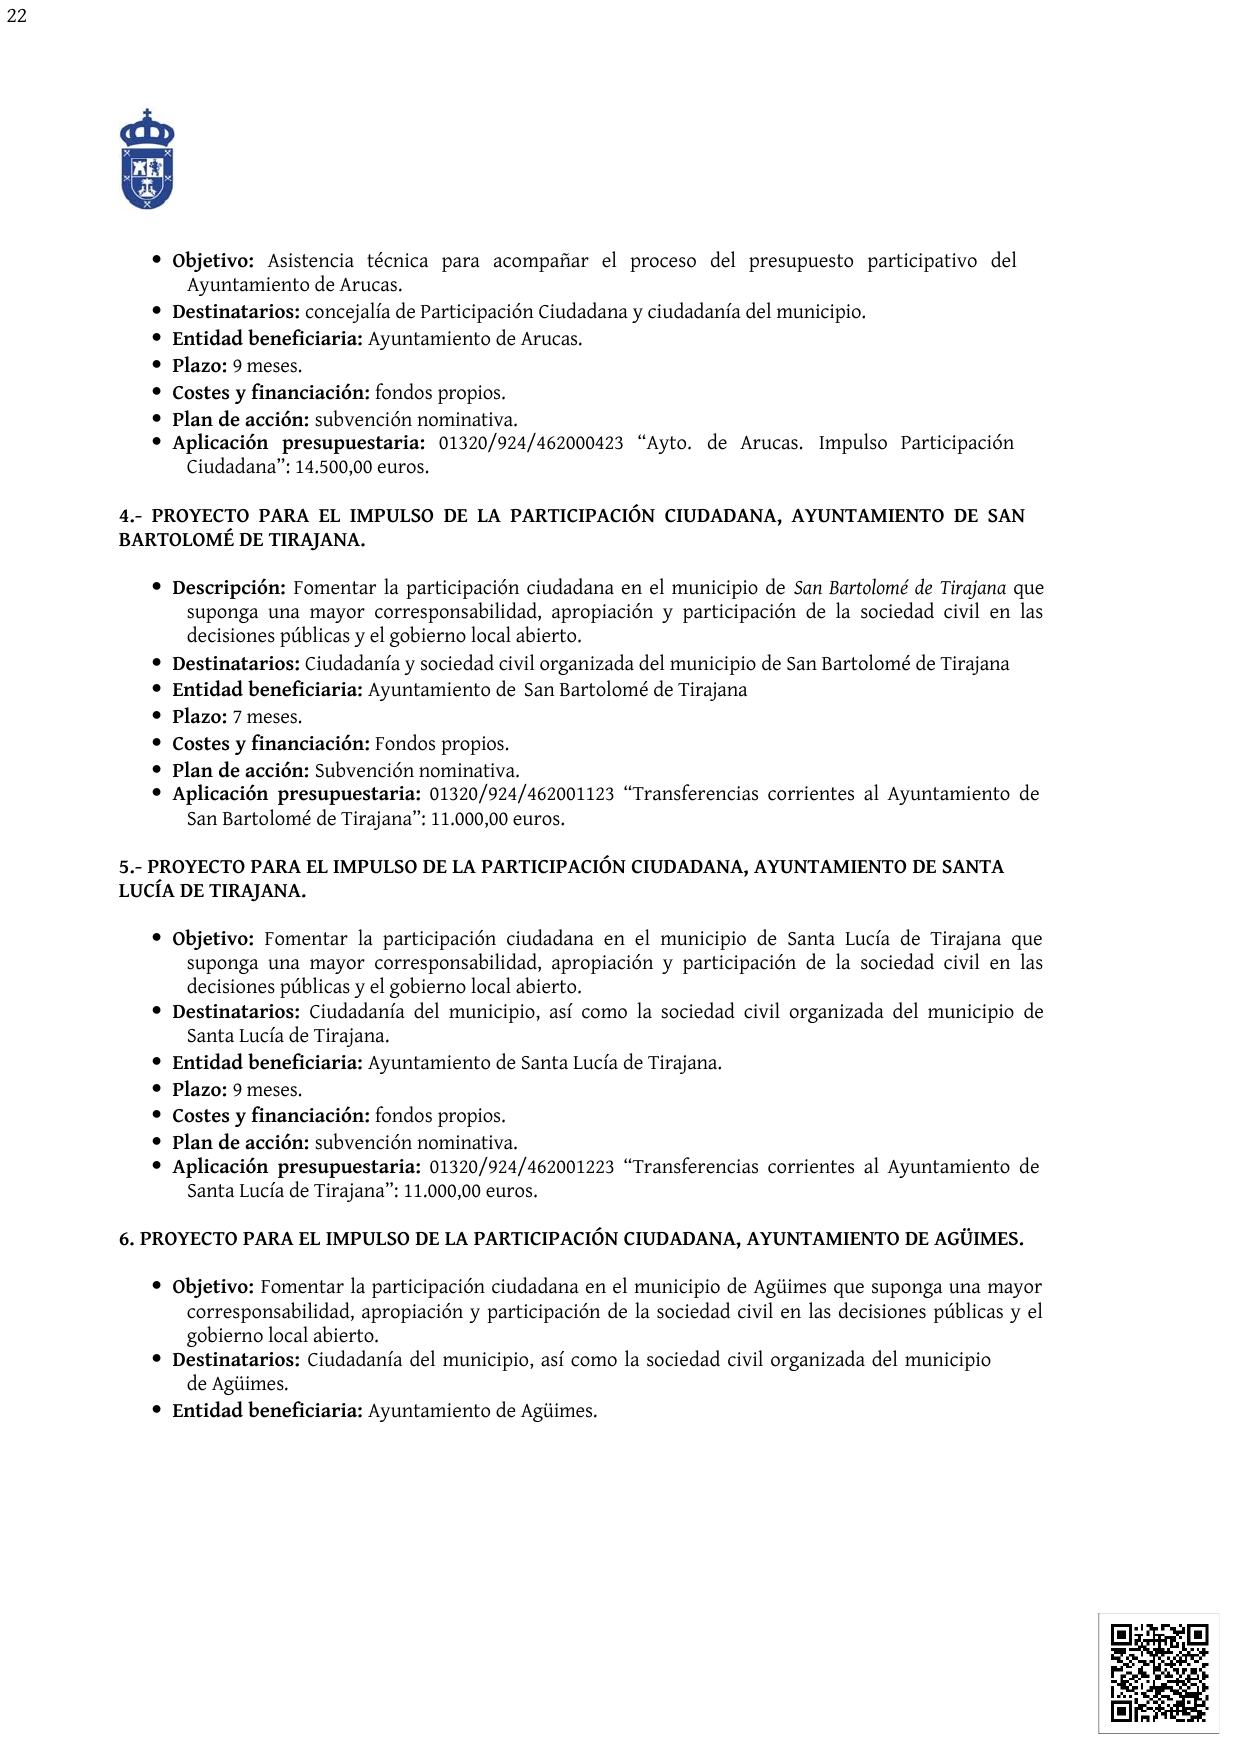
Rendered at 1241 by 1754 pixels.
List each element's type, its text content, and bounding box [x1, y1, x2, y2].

list Aplicación presupuestaria: 01320/924/462001223 “Transferencias corrientes al Ayuntamiento de Santa Lucía de Tirajana”: 11.000,00 euros. [153, 1155, 1044, 1203]
subtitle 5.- PROYECTO PARA EL IMPULSO DE LA PARTICIPACIÓN CIUDADANA, AYUNTAMIENTO DE SANTA LUCÍA DE TIRAJANA. [119, 855, 1044, 903]
list Costes y financiación: fondos propios. [153, 1102, 1109, 1128]
list Entidad beneficiaria: Ayuntamiento de Santa Lucía de Tirajana. [153, 1048, 1109, 1075]
list Costes y financiación: fondos propios. [153, 378, 1109, 405]
list Plazo: 9 meses. [153, 1075, 1109, 1102]
list Entidad beneficiaria: Ayuntamiento de San Bartolomé de Tirajana [153, 675, 1109, 702]
list Destinatarios: Ciudadanía del municipio, así como la sociedad civil organizada del municipio de Agüimes. [153, 1348, 992, 1396]
list Entidad beneficiaria: Ayuntamiento de Arucas. [153, 324, 1109, 351]
list Plan de acción: subvención nominativa. [153, 405, 1109, 431]
list Aplicación presupuestaria: 01320/924/462001123 “Transferencias corrientes al Ayuntamiento de San Bartolomé de Tirajana”: 11.000,00 euros. [153, 782, 1044, 831]
subtitle PROYECTO PARA EL IMPULSO DE LA PARTICIPACIÓN CIUDADANA, AYUNTAMIENTO DE AGÜIMES. [118, 1227, 1109, 1252]
list Objetivo: Fomentar la participación ciudadana en el municipio de Agüimes que suponga una mayor corresponsabilidad, apropiación y participación de la sociedad civil en las decisiones públicas y el gobierno local abierto. [153, 1276, 1044, 1348]
list Entidad beneficiaria: Ayuntamiento de Agüimes. [153, 1396, 1109, 1423]
list Plazo: 7 meses. [153, 702, 1109, 729]
list Destinatarios: Ciudadanía y sociedad civil organizada del municipio de San Bartolomé de Tirajana [153, 649, 1109, 675]
list Objetivo: Fomentar la participación ciudadana en el municipio de Santa Lucía de Tirajana que suponga una mayor corresponsabilidad, apropiación y participación de la sociedad civil en las decisiones públicas y el gobierno local abierto. [153, 927, 1044, 1000]
list Plan de acción: subvención nominativa. [153, 1128, 1109, 1155]
list Costes y financiación: Fondos propios. [153, 729, 1109, 756]
list Objetivo: Asistencia técnica para acompañar el proceso del presupuesto participativo del Ayuntamiento de Arucas. [153, 249, 1045, 298]
list Plan de acción: Subvención nominativa. [153, 756, 1109, 782]
picture [118, 107, 176, 210]
list Destinatarios: Ciudadanía del municipio, así como la sociedad civil organizada del municipio de Santa Lucía de Tirajana. [153, 1000, 1044, 1048]
list Destinatarios: concejalía de Participación Ciudadana y ciudadanía del municipio. [153, 298, 1109, 324]
subtitle 4.- PROYECTO PARA EL IMPULSO DE LA PARTICIPACIÓN CIUDADANA, AYUNTAMIENTO DE SAN BARTOLOMÉ DE TIRAJANA. [119, 504, 1109, 552]
list Descripción: Fomentar la participación ciudadana en el municipio de San Bartolomé de Tirajana que suponga una mayor corresponsabilidad, apropiación y participación de la sociedad civil en las decisiones públicas y el gobierno local abierto. [153, 576, 1044, 649]
picture [1098, 1613, 1220, 1734]
list Plazo: 9 meses. [153, 351, 1109, 378]
list Aplicación presupuestaria: 01320/924/462000423 “Ayto. de Arucas. Impulso Participación Ciudadana”: 14.500,00 euros. [153, 431, 1044, 480]
